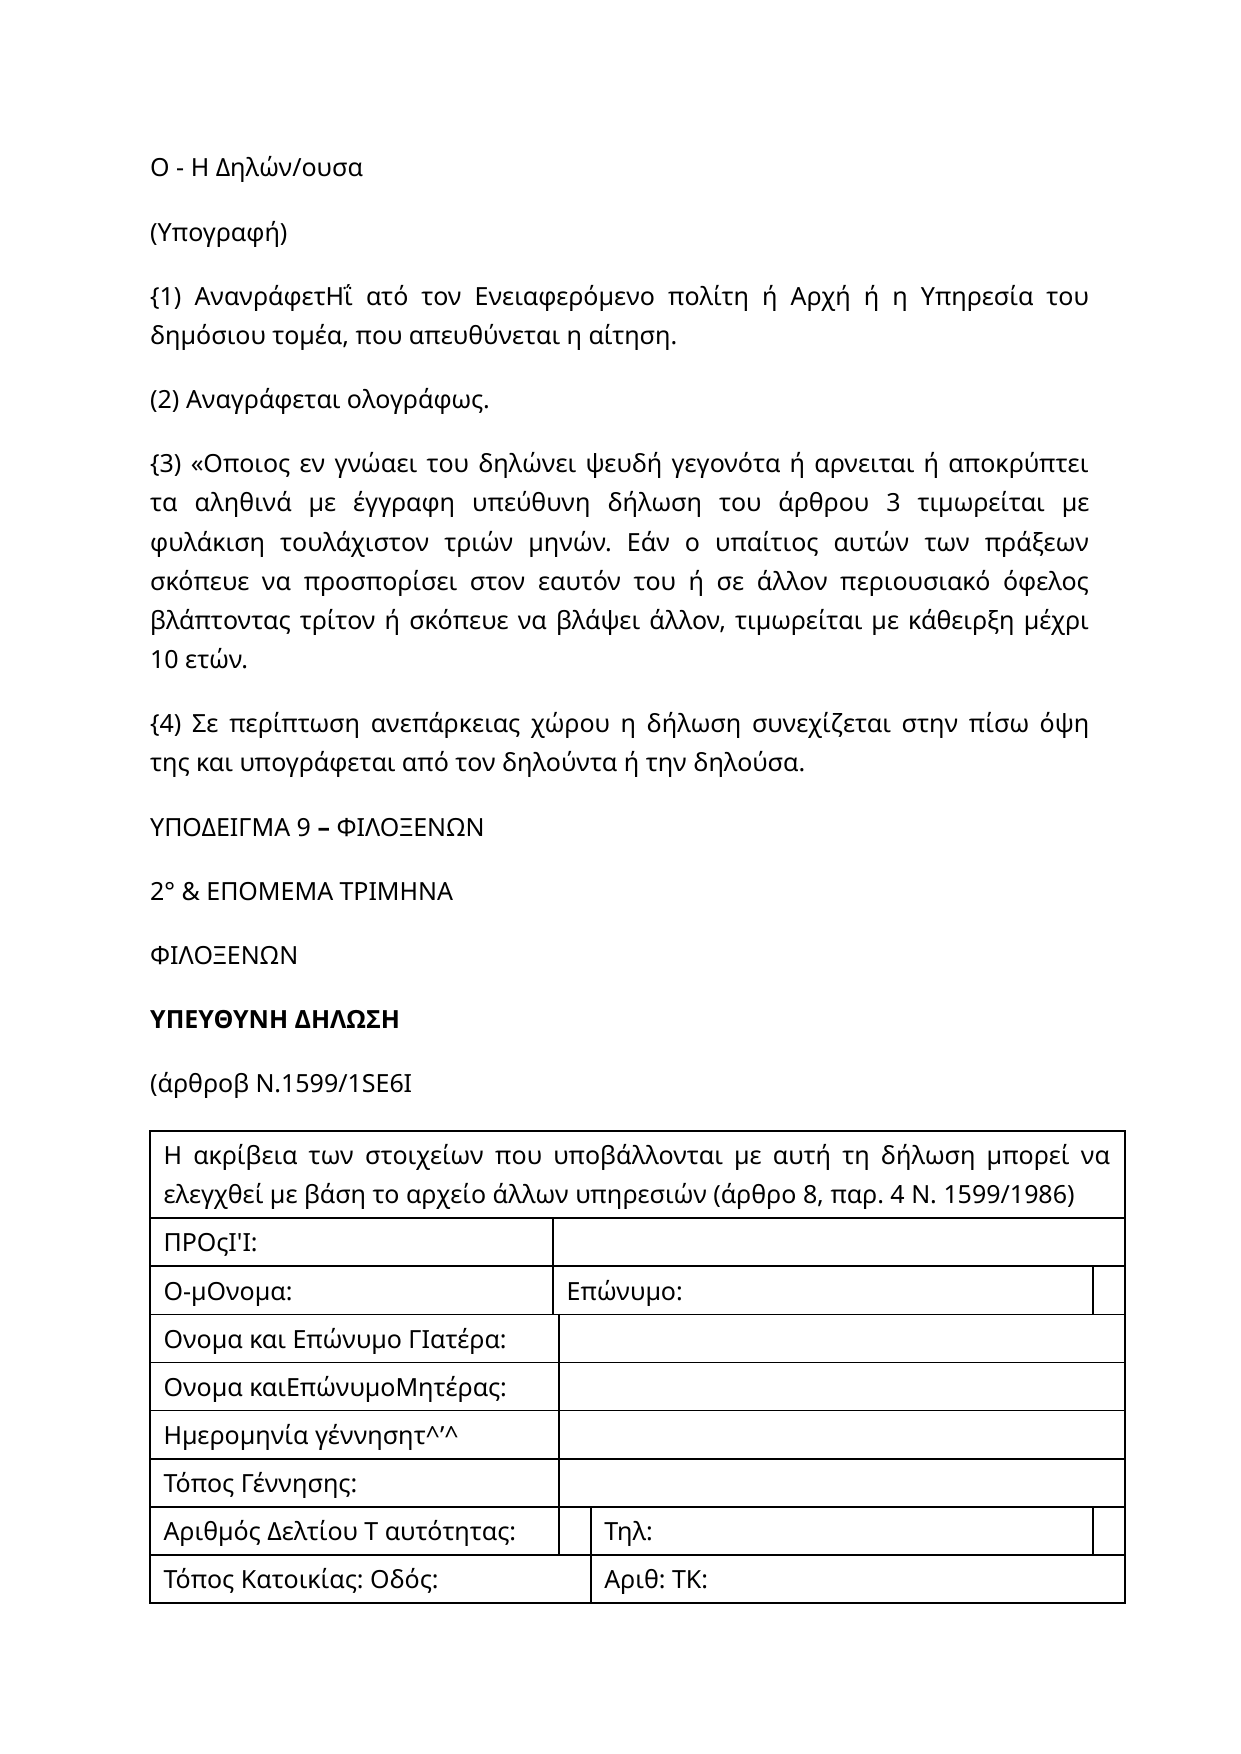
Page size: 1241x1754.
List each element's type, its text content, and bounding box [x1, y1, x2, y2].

text {1) ΑνανράφετΗΐ ατό τον Ενειαφερόμενο πολίτη ή Αρχή ή η Υπηρεσία του δημόσιου τομέα, που απευθύνεται η αίτηση. [150, 278, 1090, 352]
table_cell [554, 1219, 1124, 1265]
text ΥΠΟΔΕΙΓΜΑ 9 – ΦΙΛΟΞΕΝΩΝ [150, 809, 1090, 843]
table_cell Τηλ: [592, 1508, 1092, 1554]
text 2° & ΕΠΟΜΕΜΑ ΤΡΙΜΗΝΑ [150, 873, 1090, 907]
table_cell [560, 1508, 590, 1554]
table_cell Τόπος Γέννησης: [151, 1460, 558, 1506]
table_cell [560, 1460, 1124, 1506]
table_cell Τόπος Κατοικίας: Οδός: [151, 1556, 590, 1602]
table_cell Ο-μΟνομα: [151, 1267, 552, 1313]
text Ο - Η Δηλών/ουσα [150, 150, 1090, 184]
text {3) «Οποιος εν γνώαει του δηλώνει ψευδή γεγονότα ή αρνειται ή αποκρύπτει τα αληθινά με έγγραφη υπεύθυνη δήλωση του άρθρου 3 τιμωρείται με φυλάκιση τουλάχιστον τριών μηνών. Εάν ο υπαίτιος αυτών των πράξεων σκόπευε να προσπορίσει στον εαυτόν του ή σε άλλον περιουσιακό όφελος βλάπτοντας τρίτον ή σκόπευε να βλάψει άλλον, τιμωρείται με κάθειρξη μέχρι 10 ετών. [150, 446, 1090, 676]
table_header Η ακρίβεια των στοιχείων που υποβάλλονται με αυτή τη δήλωση μπορεί να ελεγχθεί με βάση το αρχείο άλλων υπηρεσιών (άρθρο 8, παρ. 4 Ν. 1599/1986) [151, 1132, 1124, 1217]
table_cell Αριθμός Δελτίου Τ αυτότητας: [151, 1508, 558, 1554]
text ΦΙΛΟΞΕΝΩΝ [150, 937, 1090, 972]
table_cell Ημερομηνία γέννησητ^’^ [151, 1411, 558, 1458]
table_cell Ονομα και Επώνυμο ΓΙατέρα: [151, 1315, 558, 1362]
text (2) Αναγράφεται ολογράφως. [150, 382, 1090, 416]
table_cell [560, 1363, 1124, 1410]
table_cell [1094, 1267, 1124, 1313]
table_cell Επώνυμο: [554, 1267, 1092, 1313]
text (άρθροβ N.1599/1SE6I [150, 1066, 1090, 1100]
table_cell [560, 1315, 1124, 1362]
text ΥΠΕΥΘΥΝΗ ΔΗΛΩΣΗ [150, 1002, 1090, 1036]
table_cell [1094, 1508, 1124, 1554]
table_cell ΠΡΟςΙ'Ι: [151, 1219, 552, 1265]
text {4) Σε περίπτωση ανεπάρκειας χώρου η δήλωση συνεχίζεται στην πίσω όψη της και υπογράφεται από τον δηλούντα ή την δηλούσα. [150, 706, 1090, 779]
table_cell Αριθ: ΤΚ: [592, 1556, 1124, 1602]
table_cell Ονομα καιΕπώνυμοΜητέρας: [151, 1363, 558, 1410]
table_cell [560, 1411, 1124, 1458]
text (Υπογραφή) [150, 214, 1090, 248]
